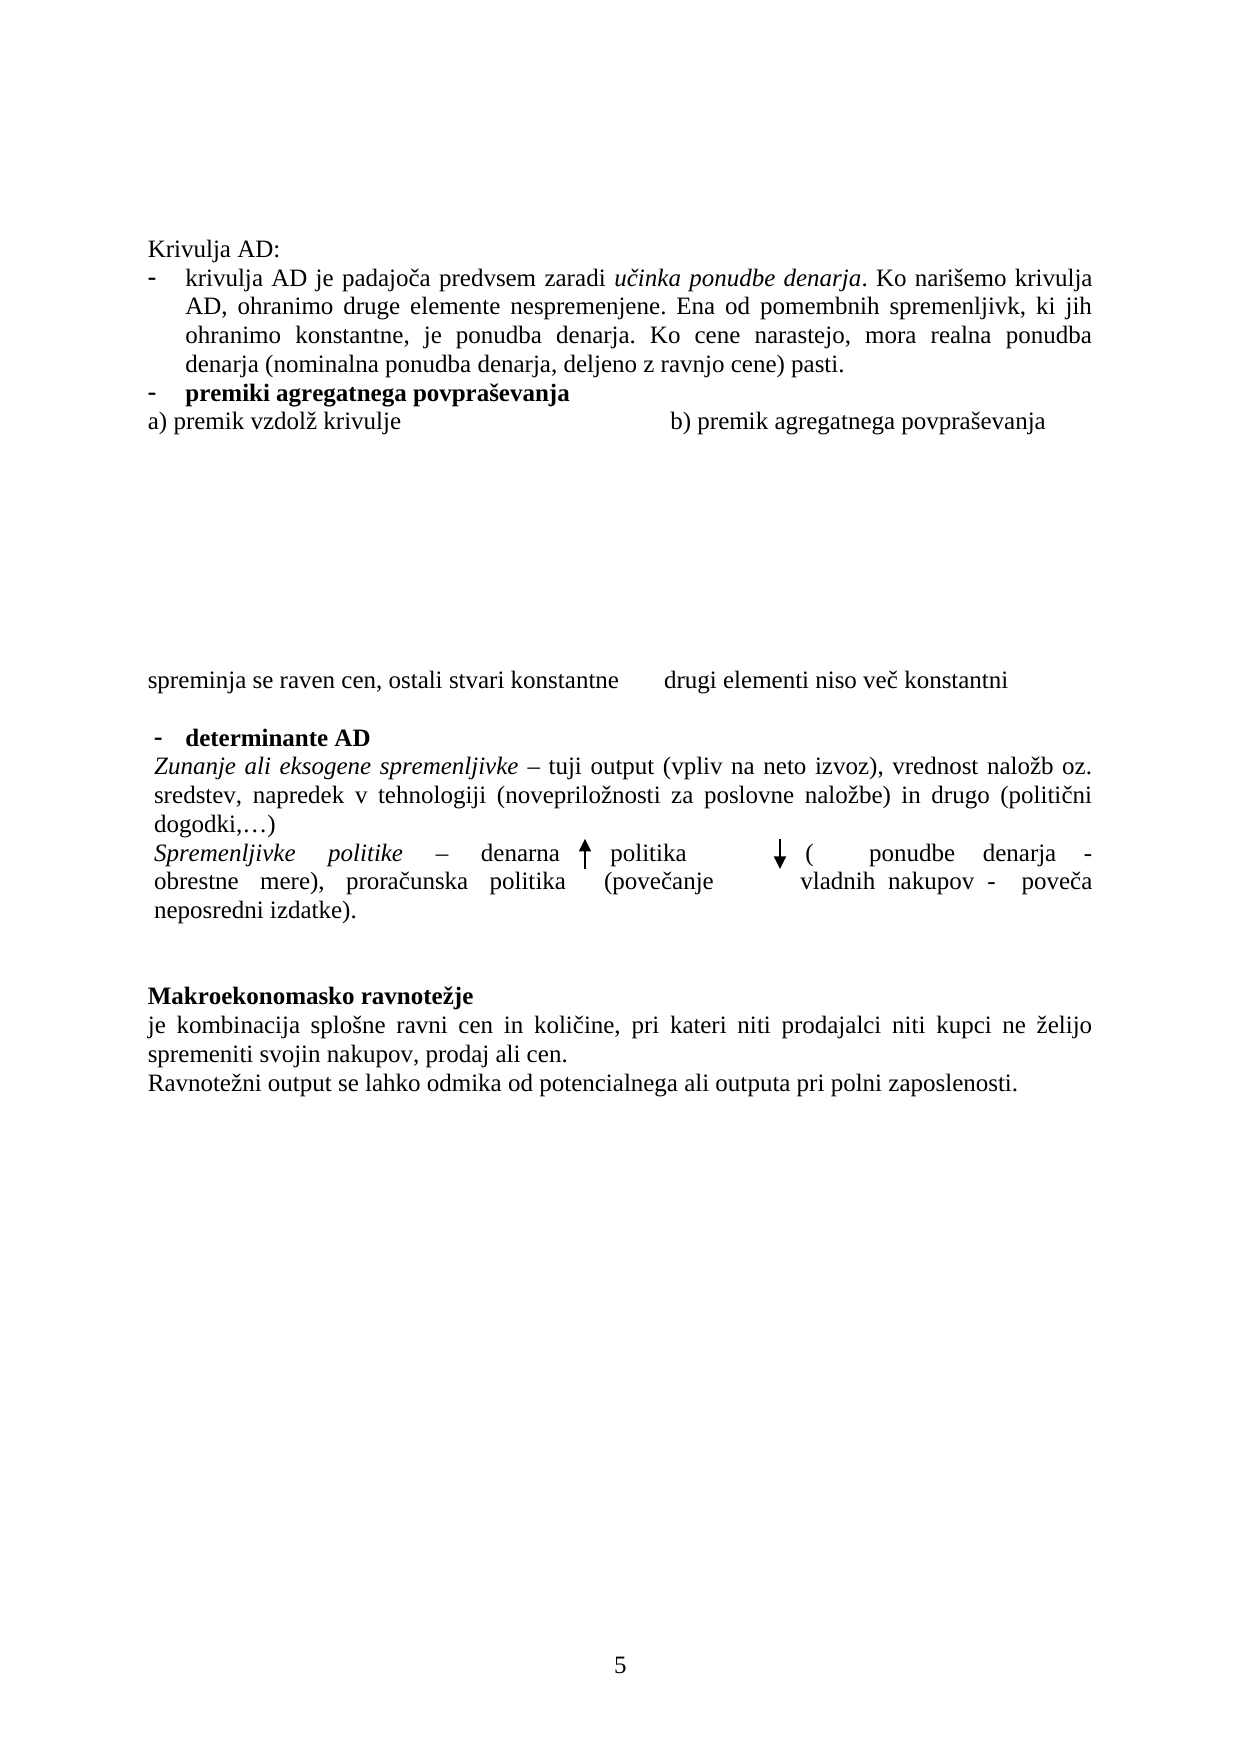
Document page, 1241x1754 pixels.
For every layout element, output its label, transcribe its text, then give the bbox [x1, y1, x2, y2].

text a) premik vzdolž krivulje b) premik agregatnega povpraševanja [148, 406, 1093, 435]
text Spremenljivke politike – denarna politika ( ponudbe denarja - obrestne mere), proračunska politika (povečanje vladnih nakupov - poveča neposredni izdatke). [154, 838, 1093, 924]
list premiki agregatnega povpraševanja [148, 378, 1093, 406]
list determinante AD [154, 723, 1093, 751]
text Ravnotežni output se lahko odmika od potencialnega ali outputa pri polni zaposlenosti. [148, 1068, 1093, 1096]
subtitle Makroekonomasko ravnotežje [148, 981, 1093, 1010]
text spreminja se raven cen, ostali stvari konstantne drugi elementi niso več konstantni [148, 665, 1093, 694]
text Krivulja AD: [148, 234, 1093, 263]
text je kombinacija splošne ravni cen in količine, pri kateri niti prodajalci niti kupci ne želijo spremeniti svojin nakupov, prodaj ali cen. [148, 1010, 1093, 1068]
text Zunanje ali eksogene spremenljivke – tuji output (vpliv na neto izvoz), vrednost naložb oz. sredstev, napredek v tehnologiji (novepriložnosti za poslovne naložbe) in drugo (politični dogodki,…) [154, 751, 1093, 838]
list krivulja AD je padajoča predvsem zaradi učinka ponudbe denarja. Ko narišemo krivulja AD, ohranimo druge elemente nespremenjene. Ena od pomembnih spremenljivk, ki jih ohranimo konstantne, je ponudba denarja. Ko cene narastejo, mora realna ponudba denarja (nominalna ponudba denarja, deljeno z ravnjo cene) pasti. [148, 263, 1093, 378]
